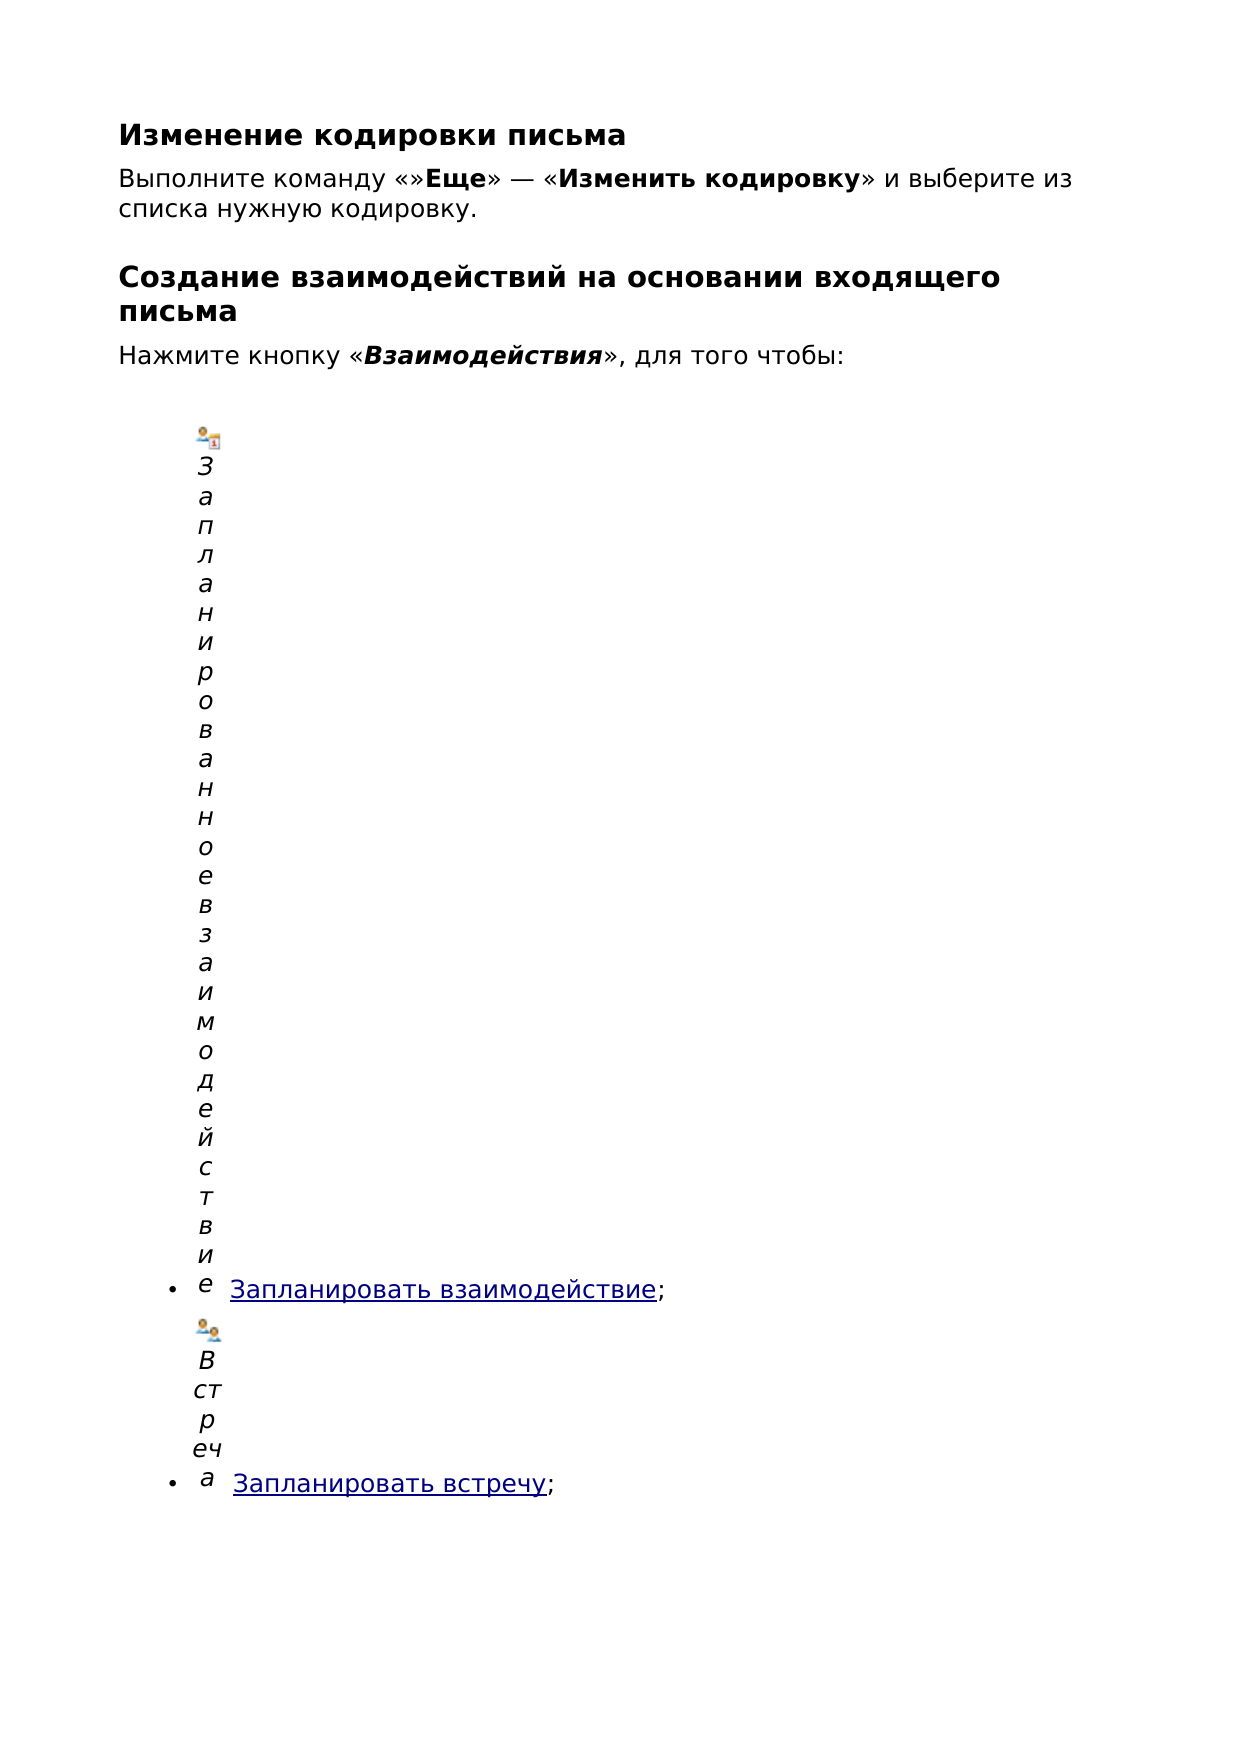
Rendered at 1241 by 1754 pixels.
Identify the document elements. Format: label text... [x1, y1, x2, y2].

text Нажмите кнопку «Взаимодействия», для того чтобы: [118, 341, 1122, 370]
picture [192, 424, 222, 453]
list Запланированное взаимодействие [192, 453, 222, 1298]
list Встреча [192, 1347, 225, 1492]
list Запланировать встречу; [177, 1304, 1122, 1498]
text Выполните команду «»Еще» — «Изменить кодировку» и выберите из списка нужную кодировку. [118, 164, 1122, 223]
list Запланировать взаимодействие; [177, 412, 1122, 1304]
subtitle Изменение кодировки письма [118, 118, 1122, 152]
picture [192, 1316, 225, 1347]
subtitle Создание взаимодействий на основании входящего письма [118, 260, 1122, 328]
